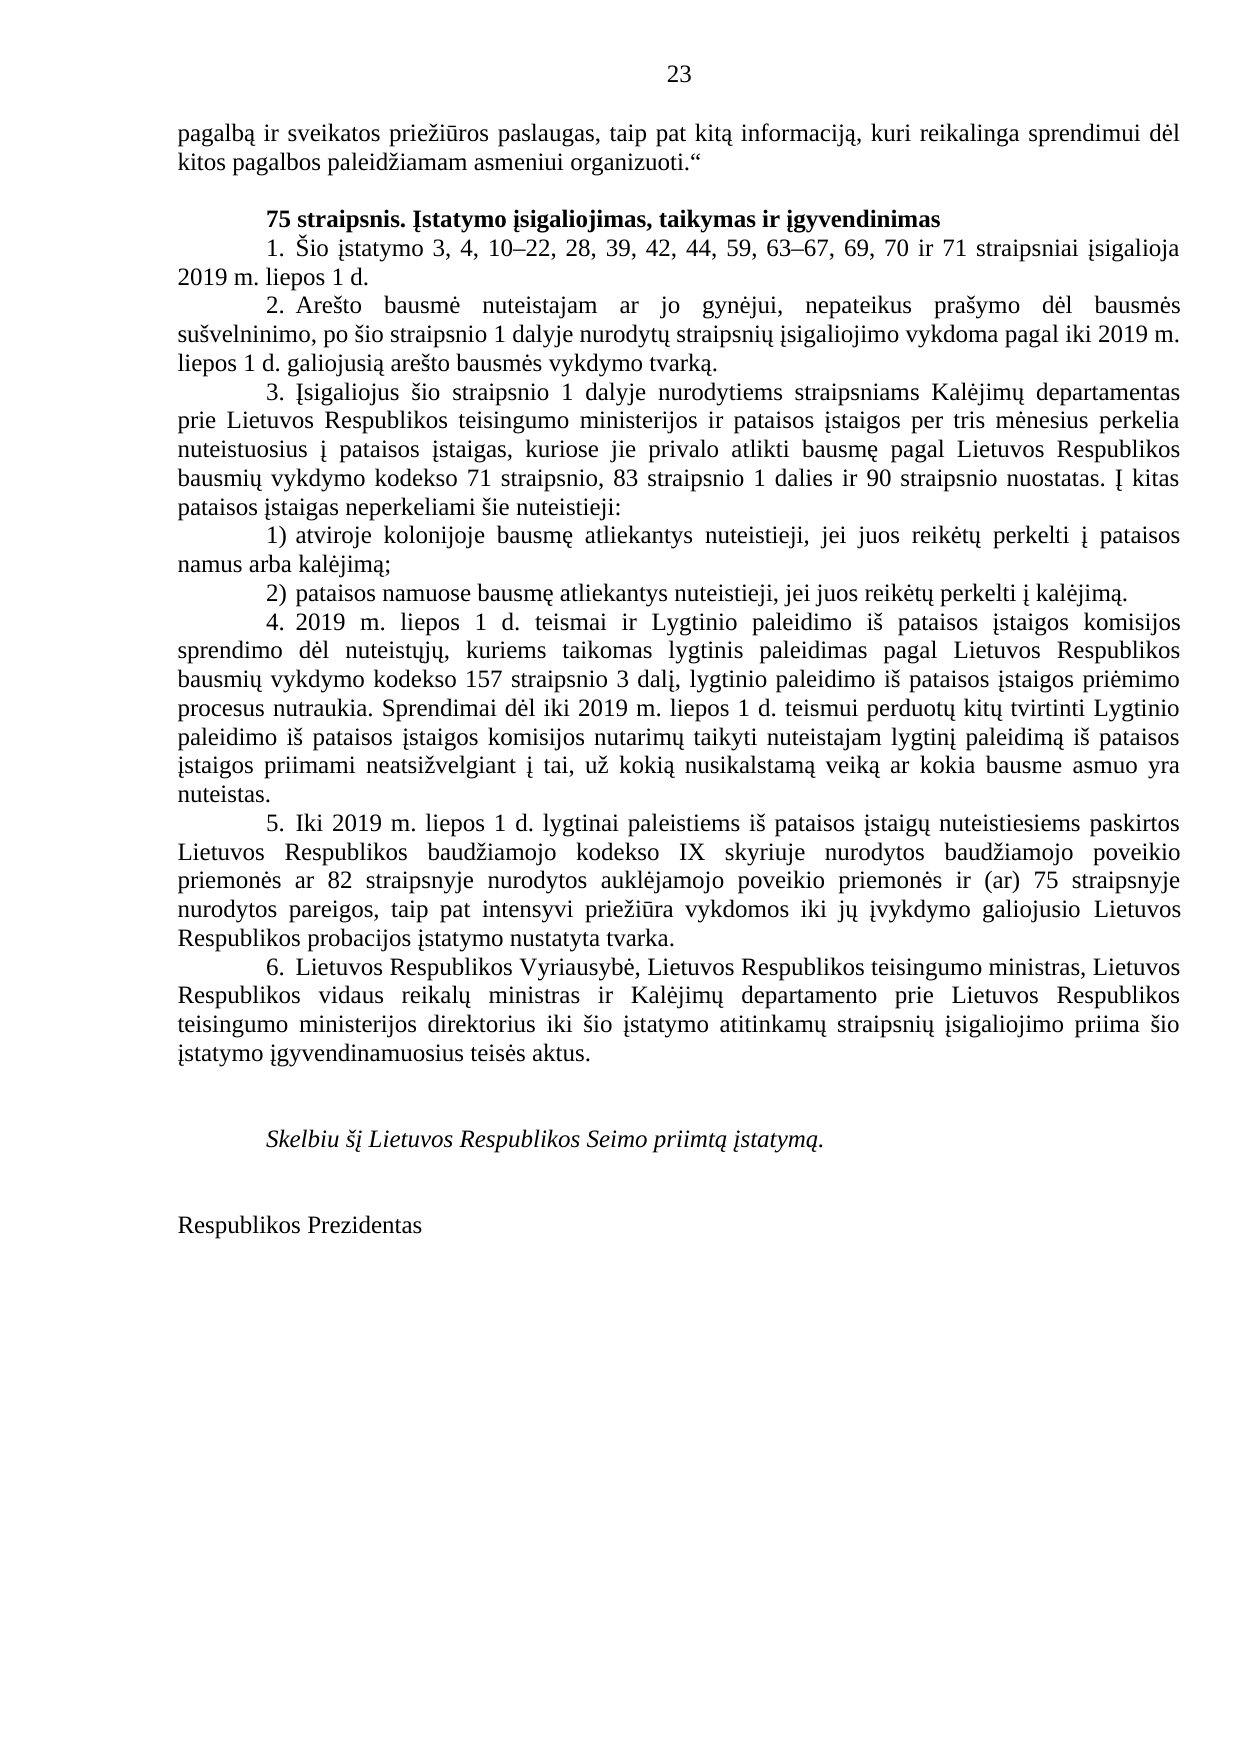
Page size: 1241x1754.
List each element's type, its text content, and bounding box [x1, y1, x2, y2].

text Respublikos Prezidentas [177, 1211, 1181, 1239]
text 75 straipsnis. Įstatymo įsigaliojimas, taikymas ir įgyvendinimas [177, 204, 1181, 233]
text 1. Šio įstatymo 3, 4, 10–22, 28, 39, 42, 44, 59, 63–67, 69, 70 ir 71 straipsniai įsigalioja 2019 m. liepos 1 d. [177, 233, 1181, 291]
text 1) atviroje kolonijoje bausmę atliekantys nuteistieji, jei juos reikėtų perkelti į pataisos namus arba kalėjimą; [177, 521, 1181, 578]
text 2. Arešto bausmė nuteistajam ar jo gynėjui, nepateikus prašymo dėl bausmės sušvelninimo, po šio straipsnio 1 dalyje nurodytų straipsnių įsigaliojimo vykdoma pagal iki 2019 m. liepos 1 d. galiojusią arešto bausmės vykdymo tvarką. [177, 291, 1181, 377]
text 6. Lietuvos Respublikos Vyriausybė, Lietuvos Respublikos teisingumo ministras, Lietuvos Respublikos vidaus reikalų ministras ir Kalėjimų departamento prie Lietuvos Respublikos teisingumo ministerijos direktorius iki šio įstatymo atitinkamų straipsnių įsigaliojimo priima šio įstatymo įgyvendinamuosius teisės aktus. [177, 952, 1181, 1067]
text pagalbą ir sveikatos priežiūros paslaugas, taip pat kitą informaciją, kuri reikalinga sprendimui dėl kitos pagalbos paleidžiamam asmeniui organizuoti.“ [177, 118, 1181, 176]
text Skelbiu šį Lietuvos Respublikos Seimo priimtą įstatymą. [177, 1124, 1181, 1153]
text 2) pataisos namuose bausmę atliekantys nuteistieji, jei juos reikėtų perkelti į kalėjimą. [177, 578, 1181, 607]
text 3. Įsigaliojus šio straipsnio 1 dalyje nurodytiems straipsniams Kalėjimų departamentas prie Lietuvos Respublikos teisingumo ministerijos ir pataisos įstaigos per tris mėnesius perkelia nuteistuosius į pataisos įstaigas, kuriose jie privalo atlikti bausmę pagal Lietuvos Respublikos bausmių vykdymo kodekso 71 straipsnio, 83 straipsnio 1 dalies ir 90 straipsnio nuostatas. Į kitas pataisos įstaigas neperkeliami šie nuteistieji: [177, 377, 1181, 521]
text 4. 2019 m. liepos 1 d. teismai ir Lygtinio paleidimo iš pataisos įstaigos komisijos sprendimo dėl nuteistųjų, kuriems taikomas lygtinis paleidimas pagal Lietuvos Respublikos bausmių vykdymo kodekso 157 straipsnio 3 dalį, lygtinio paleidimo iš pataisos įstaigos priėmimo procesus nutraukia. Sprendimai dėl iki 2019 m. liepos 1 d. teismui perduotų kitų tvirtinti Lygtinio paleidimo iš pataisos įstaigos komisijos nutarimų taikyti nuteistajam lygtinį paleidimą iš pataisos įstaigos priimami neatsižvelgiant į tai, už kokią nusikalstamą veiką ar kokia bausme asmuo yra nuteistas. [177, 607, 1181, 808]
text 5. Iki 2019 m. liepos 1 d. lygtinai paleistiems iš pataisos įstaigų nuteistiesiems paskirtos Lietuvos Respublikos baudžiamojo kodekso IX skyriuje nurodytos baudžiamojo poveikio priemonės ar 82 straipsnyje nurodytos auklėjamojo poveikio priemonės ir (ar) 75 straipsnyje nurodytos pareigos, taip pat intensyvi priežiūra vykdomos iki jų įvykdymo galiojusio Lietuvos Respublikos probacijos įstatymo nustatyta tvarka. [177, 808, 1181, 952]
